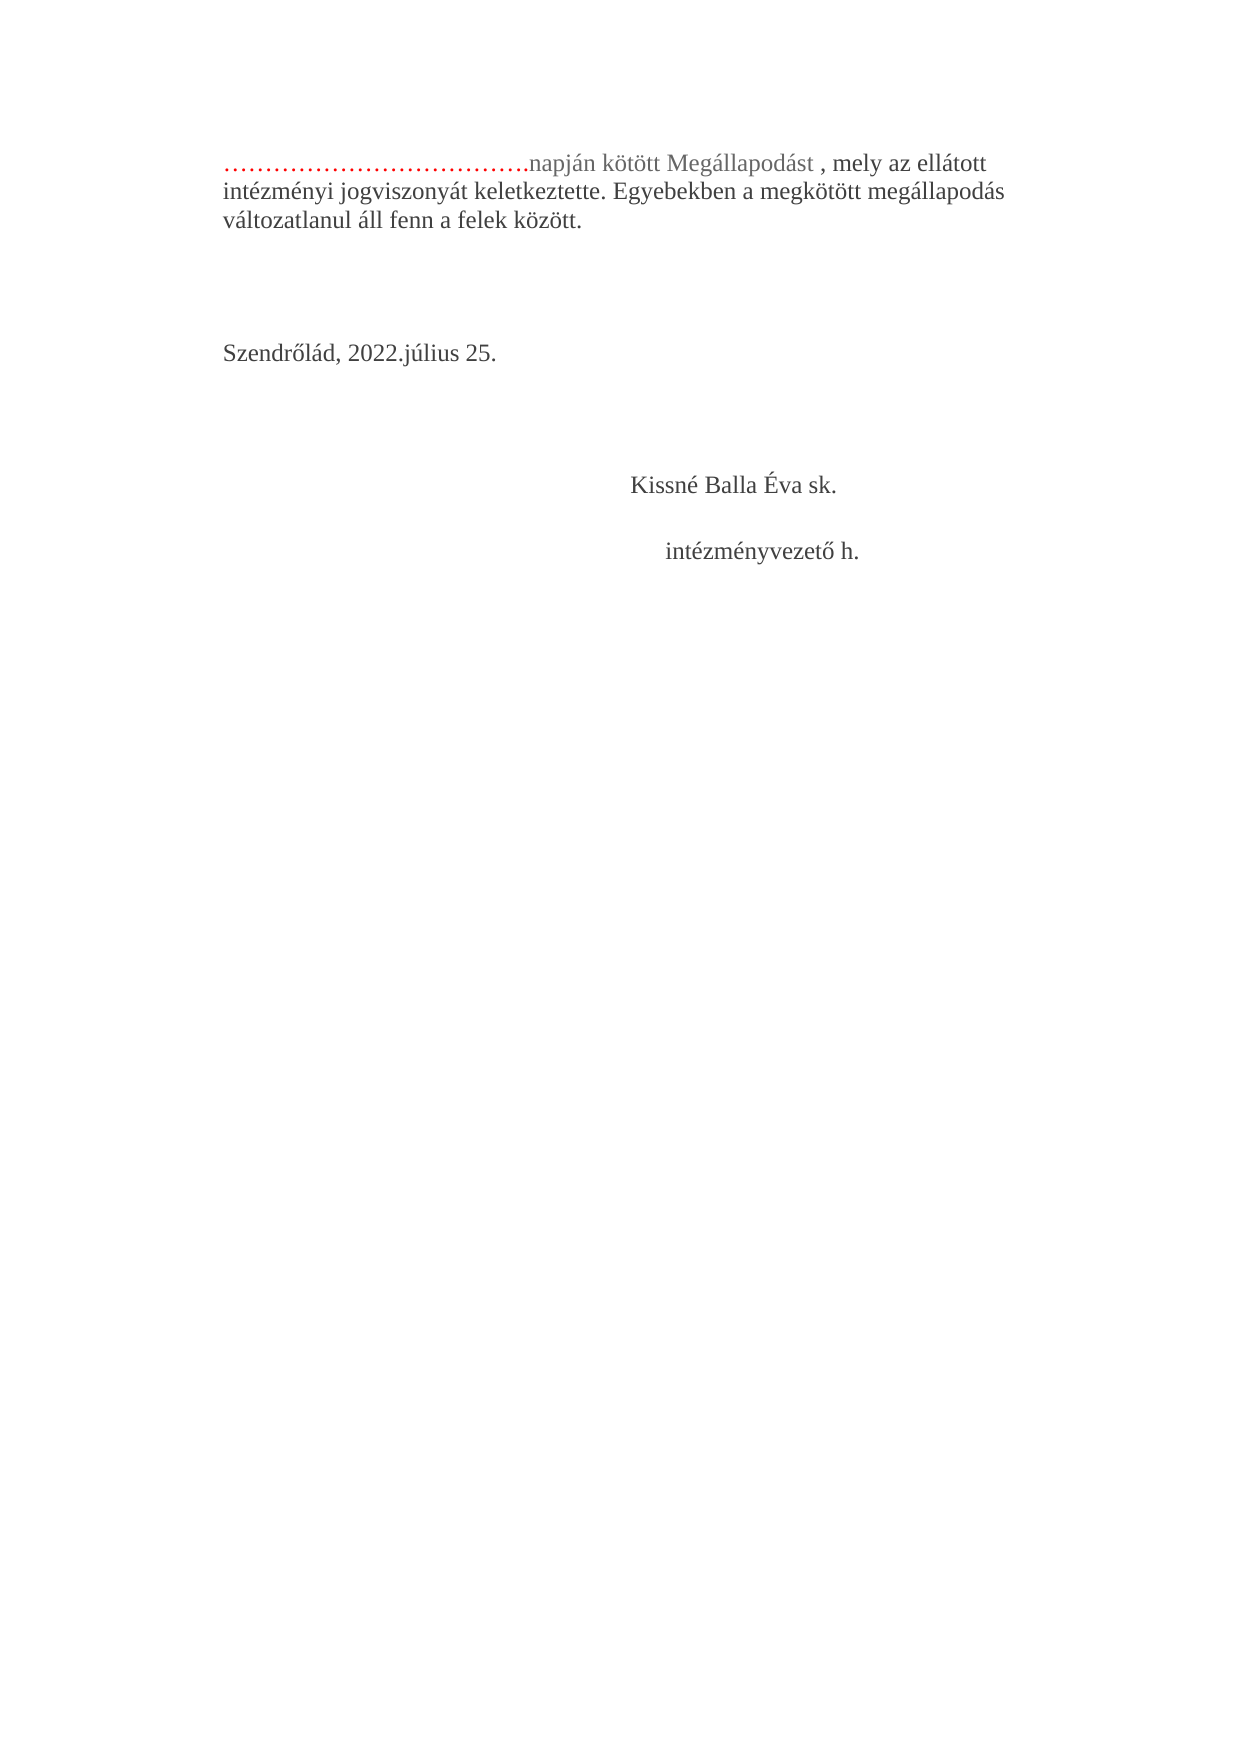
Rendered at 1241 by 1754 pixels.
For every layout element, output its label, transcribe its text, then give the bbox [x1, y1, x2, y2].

text Kissné Balla Éva sk. [223, 470, 1093, 499]
text Szendrőlád, 2022.július 25. [223, 338, 1093, 366]
text ……………………………….napján kötött Megállapodást , mely az ellátott intézményi jogviszonyát keletkeztette. Egyebekben a megkötött megállapodás változatlanul áll fenn a felek között. [223, 148, 1093, 234]
text intézményvezető h. [223, 536, 1093, 565]
